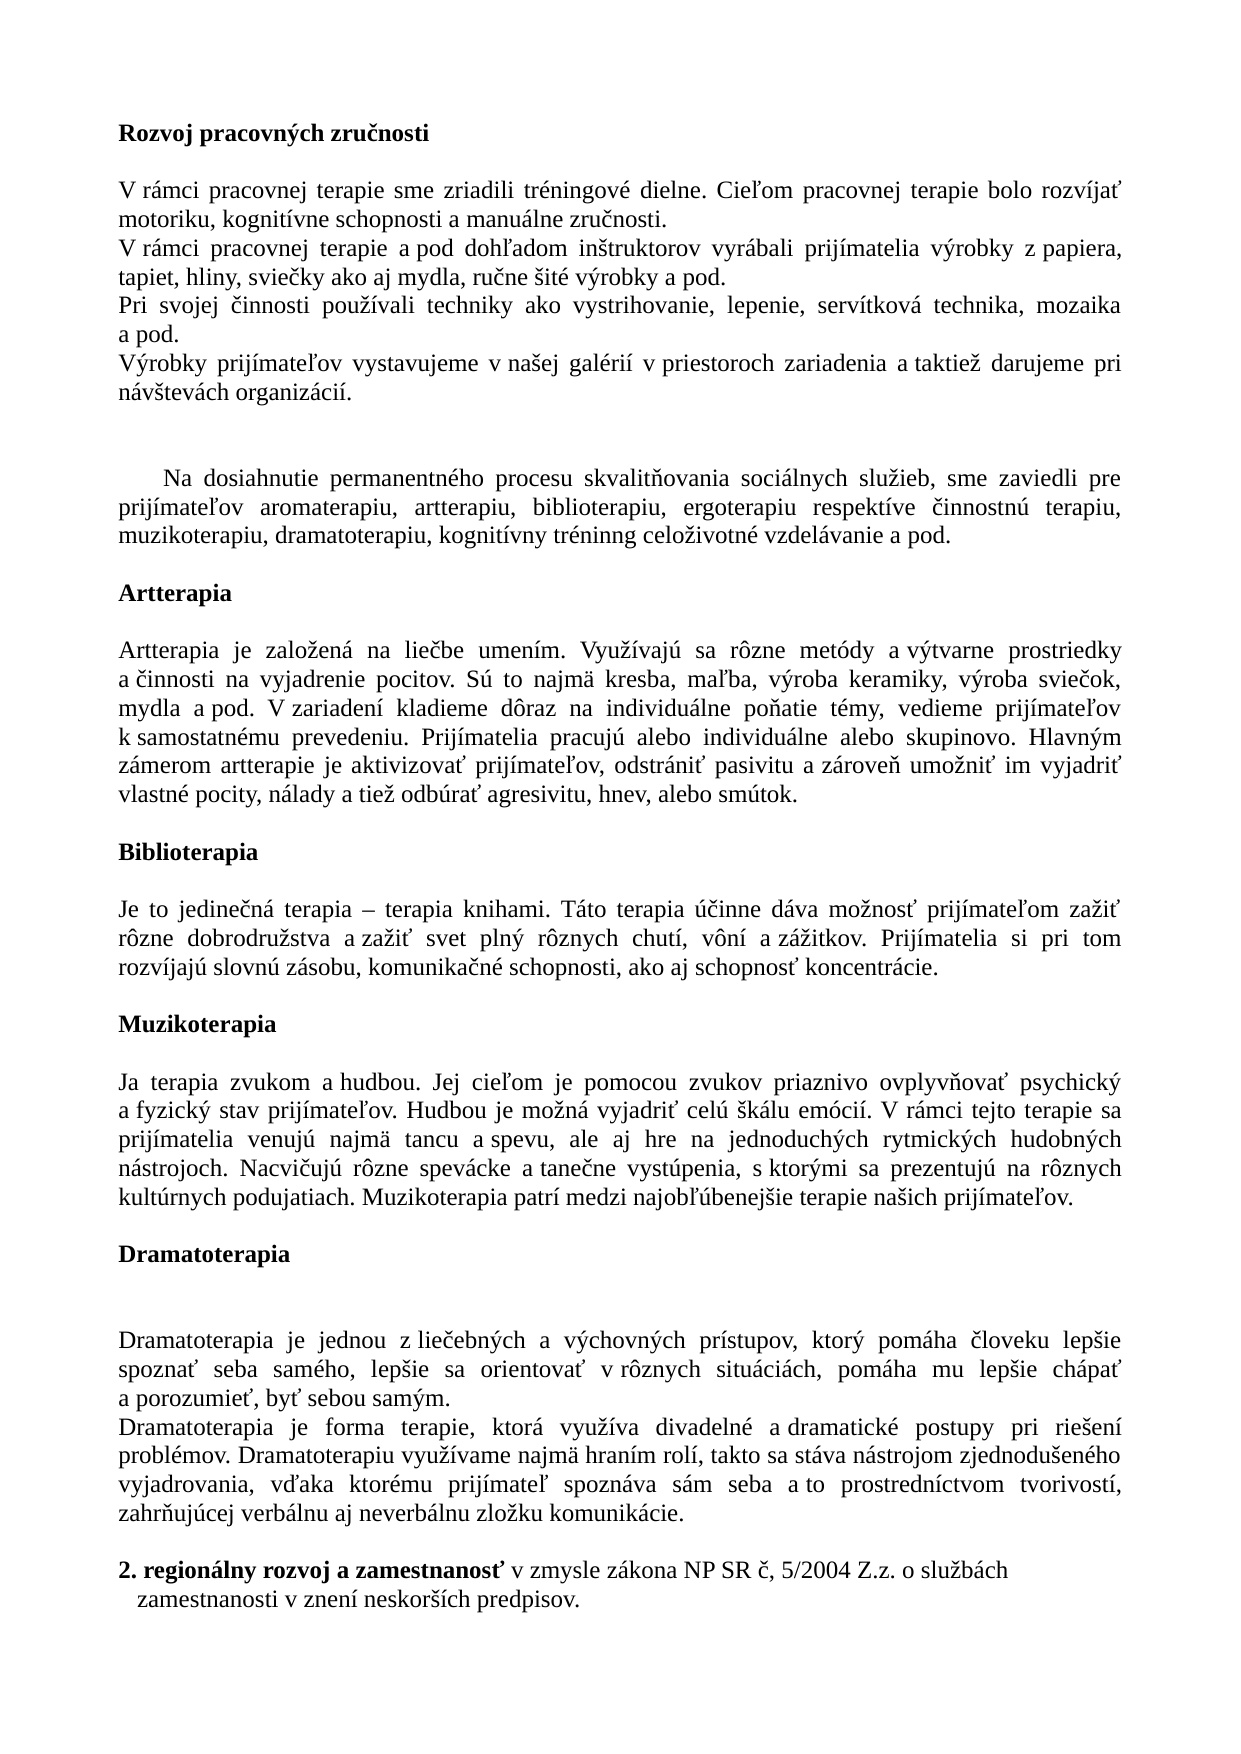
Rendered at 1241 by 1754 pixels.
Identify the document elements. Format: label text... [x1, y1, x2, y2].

text Dramatoterapia je forma terapie, ktorá využíva divadelné a dramatické postupy pri riešení problémov. Dramatoterapiu využívame najmä hraním rolí, takto sa stáva nástrojom zjednodušeného vyjadrovania, vďaka ktorému prijímateľ spoznáva sám seba a to prostredníctvom tvorivostí, zahrňujúcej verbálnu aj neverbálnu zložku komunikácie. [118, 1412, 1122, 1527]
text Pri svojej činnosti používali techniky ako vystrihovanie, lepenie, servítková technika, mozaika a pod. [118, 291, 1122, 348]
text Na dosiahnutie permanentného procesu skvalitňovania sociálnych služieb, sme zaviedli pre prijímateľov aromaterapiu, artterapiu, biblioterapiu, ergoterapiu respektíve činnostnú terapiu, muzikoterapiu, dramatoterapiu, kognitívny tréninng celoživotné vzdelávanie a pod. [118, 463, 1122, 549]
text Dramatoterapia [118, 1239, 1122, 1268]
text zamestnanosti v znení neskorších predpisov. [118, 1584, 1122, 1613]
text 2. regionálny rozvoj a zamestnanosť v zmysle zákona NP SR č, 5/2004 Z.z. o službách [118, 1556, 1122, 1584]
text Biblioterapia [118, 837, 1122, 866]
text Artterapia je založená na liečbe umením. Využívajú sa rôzne metódy a výtvarne prostriedky a činnosti na vyjadrenie pocitov. Sú to najmä kresba, maľba, výroba keramiky, výroba sviečok, mydla a pod. V zariadení kladieme dôraz na individuálne poňatie témy, vedieme prijímateľov k samostatnému prevedeniu. Prijímatelia pracujú alebo individuálne alebo skupinovo. Hlavným zámerom artterapie je aktivizovať prijímateľov, odstrániť pasivitu a zároveň umožniť im vyjadriť vlastné pocity, nálady a tiež odbúrať agresivitu, hnev, alebo smútok. [118, 636, 1122, 808]
text Výrobky prijímateľov vystavujeme v našej galérií v priestoroch zariadenia a taktiež darujeme pri návštevách organizácií. [118, 348, 1122, 406]
text Dramatoterapia je jednou z liečebných a výchovných prístupov, ktorý pomáha človeku lepšie spoznať seba samého, lepšie sa orientovať v rôznych situáciách, pomáha mu lepšie chápať a porozumieť, byť sebou samým. [118, 1326, 1122, 1412]
text Je to jedinečná terapia – terapia knihami. Táto terapia účinne dáva možnosť prijímateľom zažiť rôzne dobrodružstva a zažiť svet plný rôznych chutí, vôní a zážitkov. Prijímatelia si pri tom rozvíjajú slovnú zásobu, komunikačné schopnosti, ako aj schopnosť koncentrácie. [118, 894, 1122, 981]
text V rámci pracovnej terapie a pod dohľadom inštruktorov vyrábali prijímatelia výrobky z papiera, tapiet, hliny, sviečky ako aj mydla, ručne šité výrobky a pod. [118, 233, 1122, 291]
text Muzikoterapia [118, 1009, 1122, 1038]
text Rozvoj pracovných zručnosti [118, 118, 1122, 147]
text Ja terapia zvukom a hudbou. Jej cieľom je pomocou zvukov priaznivo ovplyvňovať psychický a fyzický stav prijímateľov. Hudbou je možná vyjadriť celú škálu emócií. V rámci tejto terapie sa prijímatelia venujú najmä tancu a spevu, ale aj hre na jednoduchých rytmických hudobných nástrojoch. Nacvičujú rôzne spevácke a tanečne vystúpenia, s ktorými sa prezentujú na rôznych kultúrnych podujatiach. Muzikoterapia patrí medzi najobľúbenejšie terapie našich prijímateľov. [118, 1067, 1122, 1211]
text Artterapia [118, 578, 1122, 607]
text V rámci pracovnej terapie sme zriadili tréningové dielne. Cieľom pracovnej terapie bolo rozvíjať motoriku, kognitívne schopnosti a manuálne zručnosti. [118, 176, 1122, 233]
